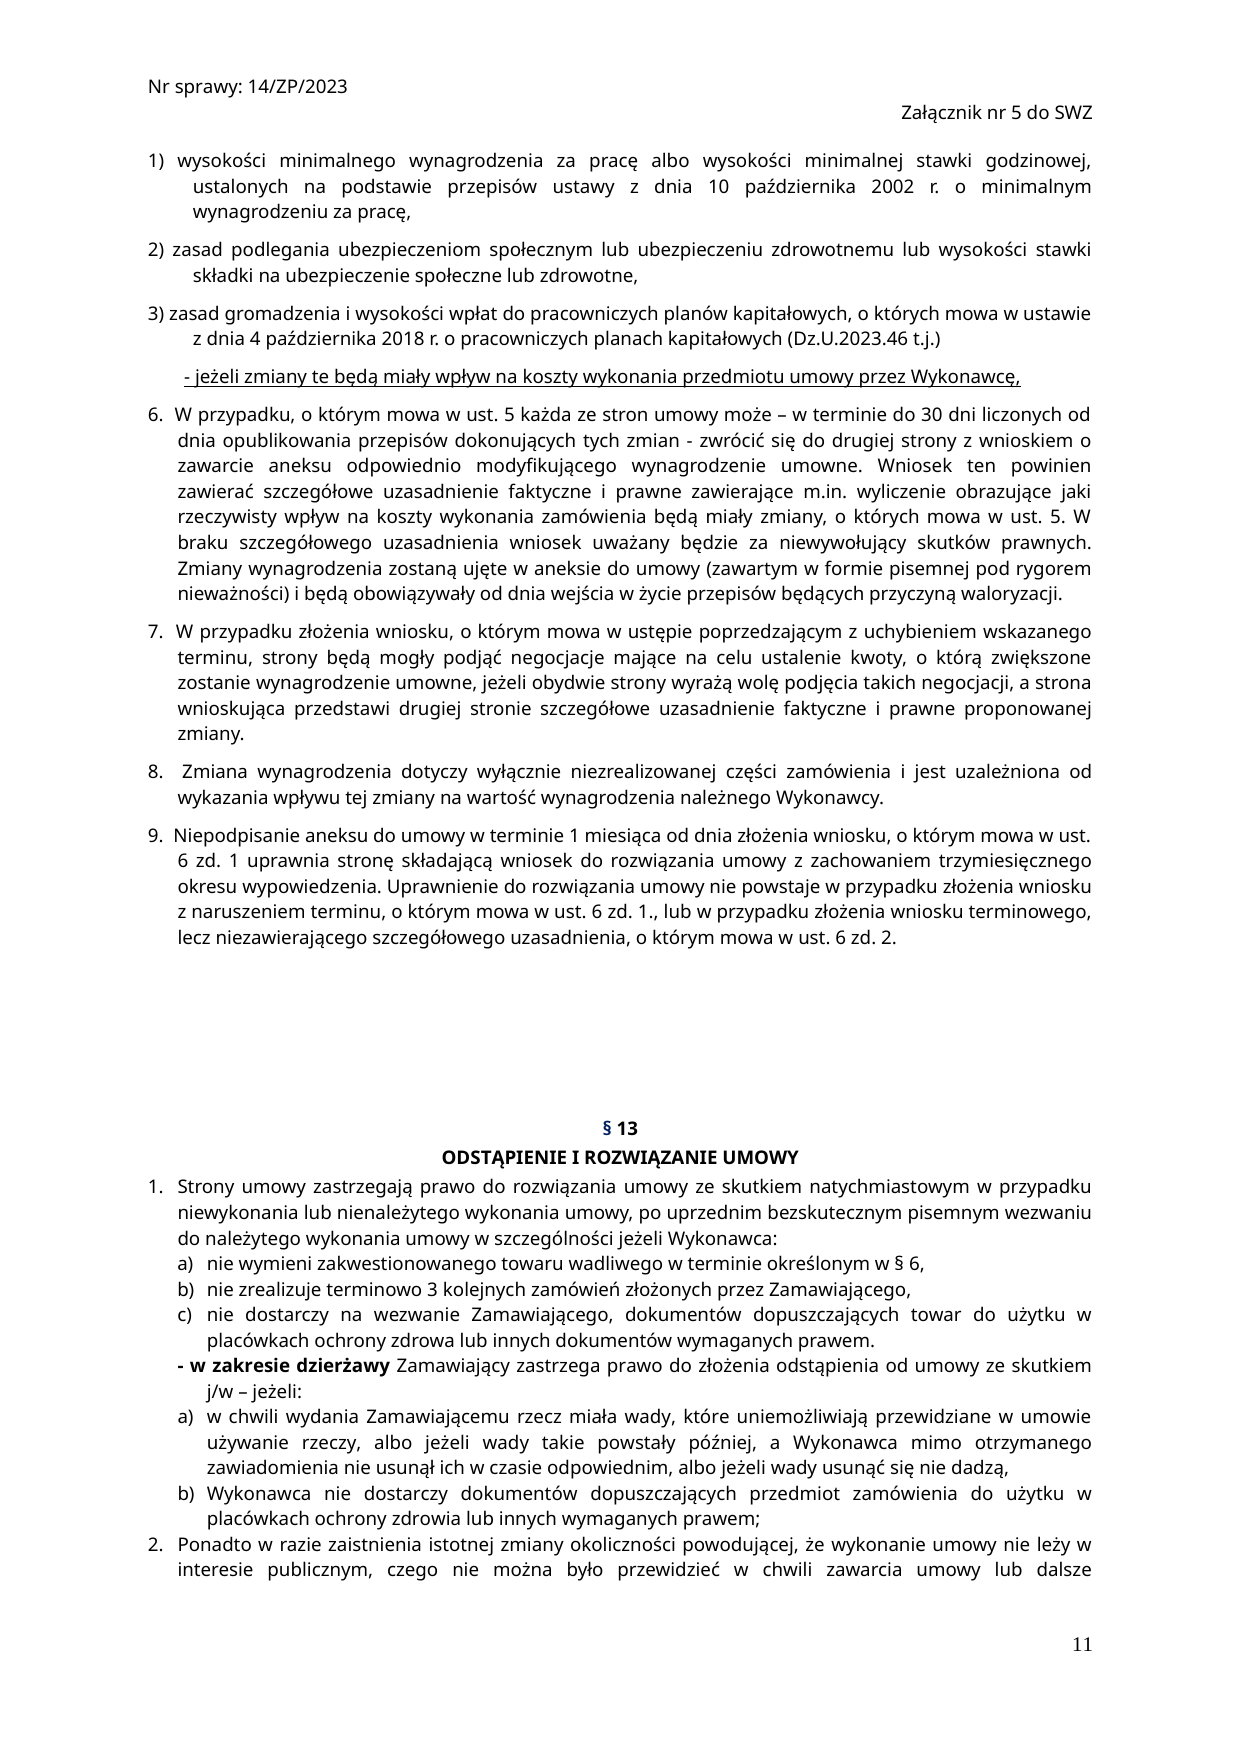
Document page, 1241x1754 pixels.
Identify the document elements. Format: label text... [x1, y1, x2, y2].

list Wykonawca nie dostarczy dokumentów dopuszczających przedmiot zamówienia do użytku w placówkach ochrony zdrowia lub innych wymaganych prawem; [177, 1480, 1093, 1531]
list nie dostarczy na wezwanie Zamawiającego, dokumentów dopuszczających towar do użytku w placówkach ochrony zdrowa lub innych dokumentów wymaganych prawem. [177, 1301, 1093, 1352]
list w chwili wydania Zamawiającemu rzecz miała wady, które uniemożliwiają przewidziane w umowie używanie rzeczy, albo jeżeli wady takie powstały później, a Wykonawca mimo otrzymanego zawiadomienia nie usunął ich w czasie odpowiednim, albo jeżeli wady usunąć się nie dadzą, [177, 1403, 1093, 1480]
text 6. W przypadku, o którym mowa w ust. 5 każda ze stron umowy może – w terminie do 30 dni liczonych od dnia opublikowania przepisów dokonujących tych zmian - zwrócić się do drugiej strony z wnioskiem o zawarcie aneksu odpowiednio modyfikującego wynagrodzenie umowne. Wniosek ten powinien zawierać szczegółowe uzasadnienie faktyczne i prawne zawierające m.in. wyliczenie obrazujące jaki rzeczywisty wpływ na koszty wykonania zamówienia będą miały zmiany, o których mowa w ust. 5. W braku szczegółowego uzasadnienia wniosek uważany będzie za niewywołujący skutków prawnych. Zmiany wynagrodzenia zostaną ujęte w aneksie do umowy (zawartym w formie pisemnej pod rygorem nieważności) i będą obowiązywały od dnia wejścia w życie przepisów będących przyczyną waloryzacji. [148, 402, 1093, 606]
text 8. Zmiana wynagrodzenia dotyczy wyłącznie niezrealizowanej części zamówienia i jest uzależniona od wykazania wpływu tej zmiany na wartość wynagrodzenia należnego Wykonawcy. [148, 758, 1093, 809]
list 3) zasad gromadzenia i wysokości wpłat do pracowniczych planów kapitałowych, o których mowa w ustawie z dnia 4 października 2018 r. o pracowniczych planach kapitałowych (Dz.U.2023.46 t.j.) [148, 300, 1093, 351]
text 7. W przypadku złożenia wniosku, o którym mowa w ustępie poprzedzającym z uchybieniem wskazanego terminu, strony będą mogły podjąć negocjacje mające na celu ustalenie kwoty, o którą zwiększone zostanie wynagrodzenie umowne, jeżeli obydwie strony wyrażą wolę podjęcia takich negocjacji, a strona wnioskująca przedstawi drugiej stronie szczegółowe uzasadnienie faktyczne i prawne proponowanej zmiany. [148, 618, 1093, 746]
text - w zakresie dzierżawy Zamawiający zastrzega prawo do złożenia odstąpienia od umowy ze skutkiem j/w – jeżeli: [177, 1352, 1093, 1403]
text 9. Niepodpisanie aneksu do umowy w terminie 1 miesiąca od dnia złożenia wniosku, o którym mowa w ust. 6 zd. 1 uprawnia stronę składającą wniosek do rozwiązania umowy z zachowaniem trzymiesięcznego okresu wypowiedzenia. Uprawnienie do rozwiązania umowy nie powstaje w przypadku złożenia wniosku z naruszeniem terminu, o którym mowa w ust. 6 zd. 1., lub w przypadku złożenia wniosku terminowego, lecz niezawierającego szczegółowego uzasadnienia, o którym mowa w ust. 6 zd. 2. [148, 822, 1093, 950]
list nie zrealizuje terminowo 3 kolejnych zamówień złożonych przez Zamawiającego, [177, 1276, 1093, 1301]
list Ponadto w razie zaistnienia istotnej zmiany okoliczności powodującej, że wykonanie umowy nie leży w interesie publicznym, czego nie można było przewidzieć w chwili zawarcia umowy lub dalsze [148, 1531, 1093, 1582]
list nie wymieni zakwestionowanego towaru wadliwego w terminie określonym w § 6, [177, 1250, 1093, 1276]
text § 13 [148, 1115, 1093, 1141]
text - jeżeli zmiany te będą miały wpływ na koszty wykonania przedmiotu umowy przez Wykonawcę, [184, 364, 1093, 389]
list Strony umowy zastrzegają prawo do rozwiązania umowy ze skutkiem natychmiastowym w przypadku niewykonania lub nienależytego wykonania umowy, po uprzednim bezskutecznym pisemnym wezwaniu do należytego wykonania umowy w szczególności jeżeli Wykonawca: [148, 1174, 1093, 1250]
list 2) zasad podlegania ubezpieczeniom społecznym lub ubezpieczeniu zdrowotnemu lub wysokości stawki składki na ubezpieczenie społeczne lub zdrowotne, [148, 237, 1093, 288]
list 1) wysokości minimalnego wynagrodzenia za pracę albo wysokości minimalnej stawki godzinowej, ustalonych na podstawie przepisów ustawy z dnia 10 października 2002 r. o minimalnym wynagrodzeniu za pracę, [148, 148, 1093, 224]
text ODSTĄPIENIE I ROZWIĄZANIE UMOWY [148, 1144, 1093, 1170]
